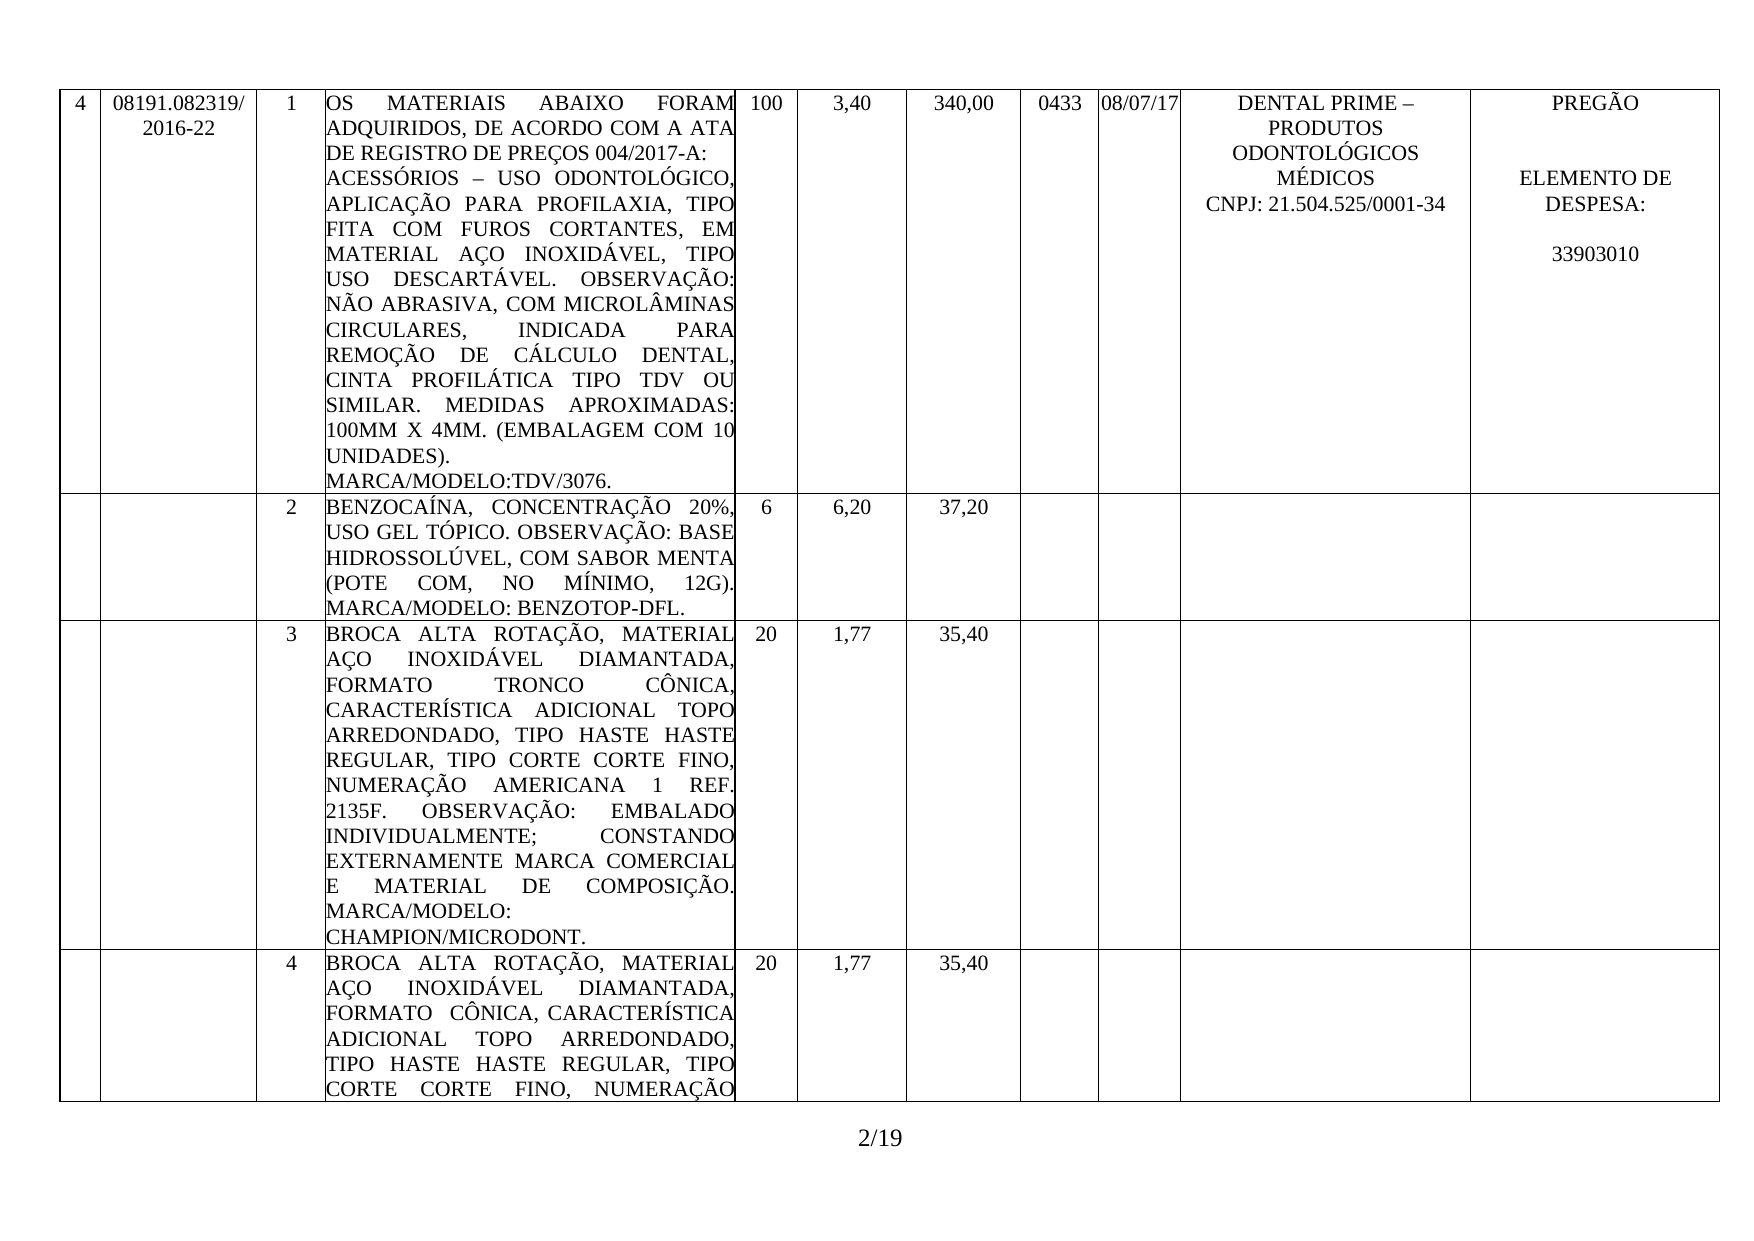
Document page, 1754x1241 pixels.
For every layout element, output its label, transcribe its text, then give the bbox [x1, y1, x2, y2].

table_cell 0433 [1021, 90, 1098, 493]
table_cell [101, 621, 256, 949]
table_cell [1181, 621, 1470, 949]
table_cell [61, 950, 100, 1101]
table_cell BENZOCAÍNA, CONCENTRAÇÃO 20%, USO GEL TÓPICO. OBSERVAÇÃO: BASE HIDROSSOLÚVEL, COM SABOR MENTA (POTE COM, NO MÍNIMO, 12G). MARCA/MODELO: BENZOTOP-DFL. [326, 494, 734, 620]
table_cell [1021, 621, 1098, 949]
table_cell 6 [736, 494, 797, 620]
table_cell 4 [257, 950, 325, 1101]
table_cell 2 [257, 494, 325, 620]
table_cell 35,40 [907, 621, 1020, 949]
table_cell [1181, 494, 1470, 620]
table_cell 37,20 [907, 494, 1020, 620]
table_cell 4 [61, 90, 100, 493]
table_cell [61, 621, 100, 949]
table_cell 20 [736, 621, 797, 949]
table_cell [1471, 950, 1719, 1101]
table_cell [1021, 950, 1098, 1101]
table_cell [1471, 494, 1719, 620]
table_cell [1471, 621, 1719, 949]
table_cell [101, 494, 256, 620]
table_cell 6,20 [798, 494, 906, 620]
table_cell 08191.082319/ 2016-22 [101, 90, 256, 493]
table_cell [1099, 494, 1180, 620]
table_cell 1,77 [798, 950, 906, 1101]
table_cell 1,77 [798, 621, 906, 949]
table_cell BROCA ALTA ROTAÇÃO, MATERIAL AÇO INOXIDÁVEL DIAMANTADA, FORMATO TRONCO CÔNICA, CARACTERÍSTICA ADICIONAL TOPO ARREDONDADO, TIPO HASTE HASTE REGULAR, TIPO CORTE CORTE FINO, NUMERAÇÃO AMERICANA 1 REF. 2135F. OBSERVAÇÃO: EMBALADO INDIVIDUALMENTE; CONSTANDO EXTERNAMENTE MARCA COMERCIAL E MATERIAL DE COMPOSIÇÃO. MARCA/MODELO: CHAMPION/MICRODONT. [326, 621, 734, 949]
table_cell OS MATERIAIS ABAIXO FORAM ADQUIRIDOS, DE ACORDO COM A ATA DE REGISTRO DE PREÇOS 004/2017-A: ACESSÓRIOS – USO ODONTOLÓGICO, APLICAÇÃO PARA PROFILAXIA, TIPO FITA COM FUROS CORTANTES, EM MATERIAL AÇO INOXIDÁVEL, TIPO USO DESCARTÁVEL. OBSERVAÇÃO: NÃO ABRASIVA, COM MICROLÂMINAS CIRCULARES, INDICADA PARA REMOÇÃO DE CÁLCULO DENTAL, CINTA PROFILÁTICA TIPO TDV OU SIMILAR. MEDIDAS APROXIMADAS: 100MM X 4MM. (EMBALAGEM COM 10 UNIDADES). MARCA/MODELO:TDV/3076. [326, 90, 734, 493]
table_cell 08/07/17 [1099, 90, 1180, 493]
table_cell 35,40 [907, 950, 1020, 1101]
table_cell DENTAL PRIME – PRODUTOS ODONTOLÓGICOS MÉDICOS CNPJ: 21.504.525/0001-34 [1181, 90, 1470, 493]
table_cell BROCA ALTA ROTAÇÃO, MATERIAL AÇO INOXIDÁVEL DIAMANTADA, FORMATO CÔNICA, CARACTERÍSTICA ADICIONAL TOPO ARREDONDADO, TIPO HASTE HASTE REGULAR, TIPO CORTE CORTE FINO, NUMERAÇÃO [326, 950, 734, 1101]
table_cell [1021, 494, 1098, 620]
table_cell 3 [257, 621, 325, 949]
table_cell 3,40 [798, 90, 906, 493]
table_cell [1181, 950, 1470, 1101]
table_cell [101, 950, 256, 1101]
table_cell 20 [736, 950, 797, 1101]
table_cell [1099, 950, 1180, 1101]
table_cell 100 [736, 90, 797, 493]
table_cell [61, 494, 100, 620]
table_cell PREGÃO ELEMENTO DE DESPESA: 33903010 [1471, 90, 1719, 493]
table_cell 340,00 [907, 90, 1020, 493]
table_cell [1099, 621, 1180, 949]
table_cell 1 [257, 90, 325, 493]
